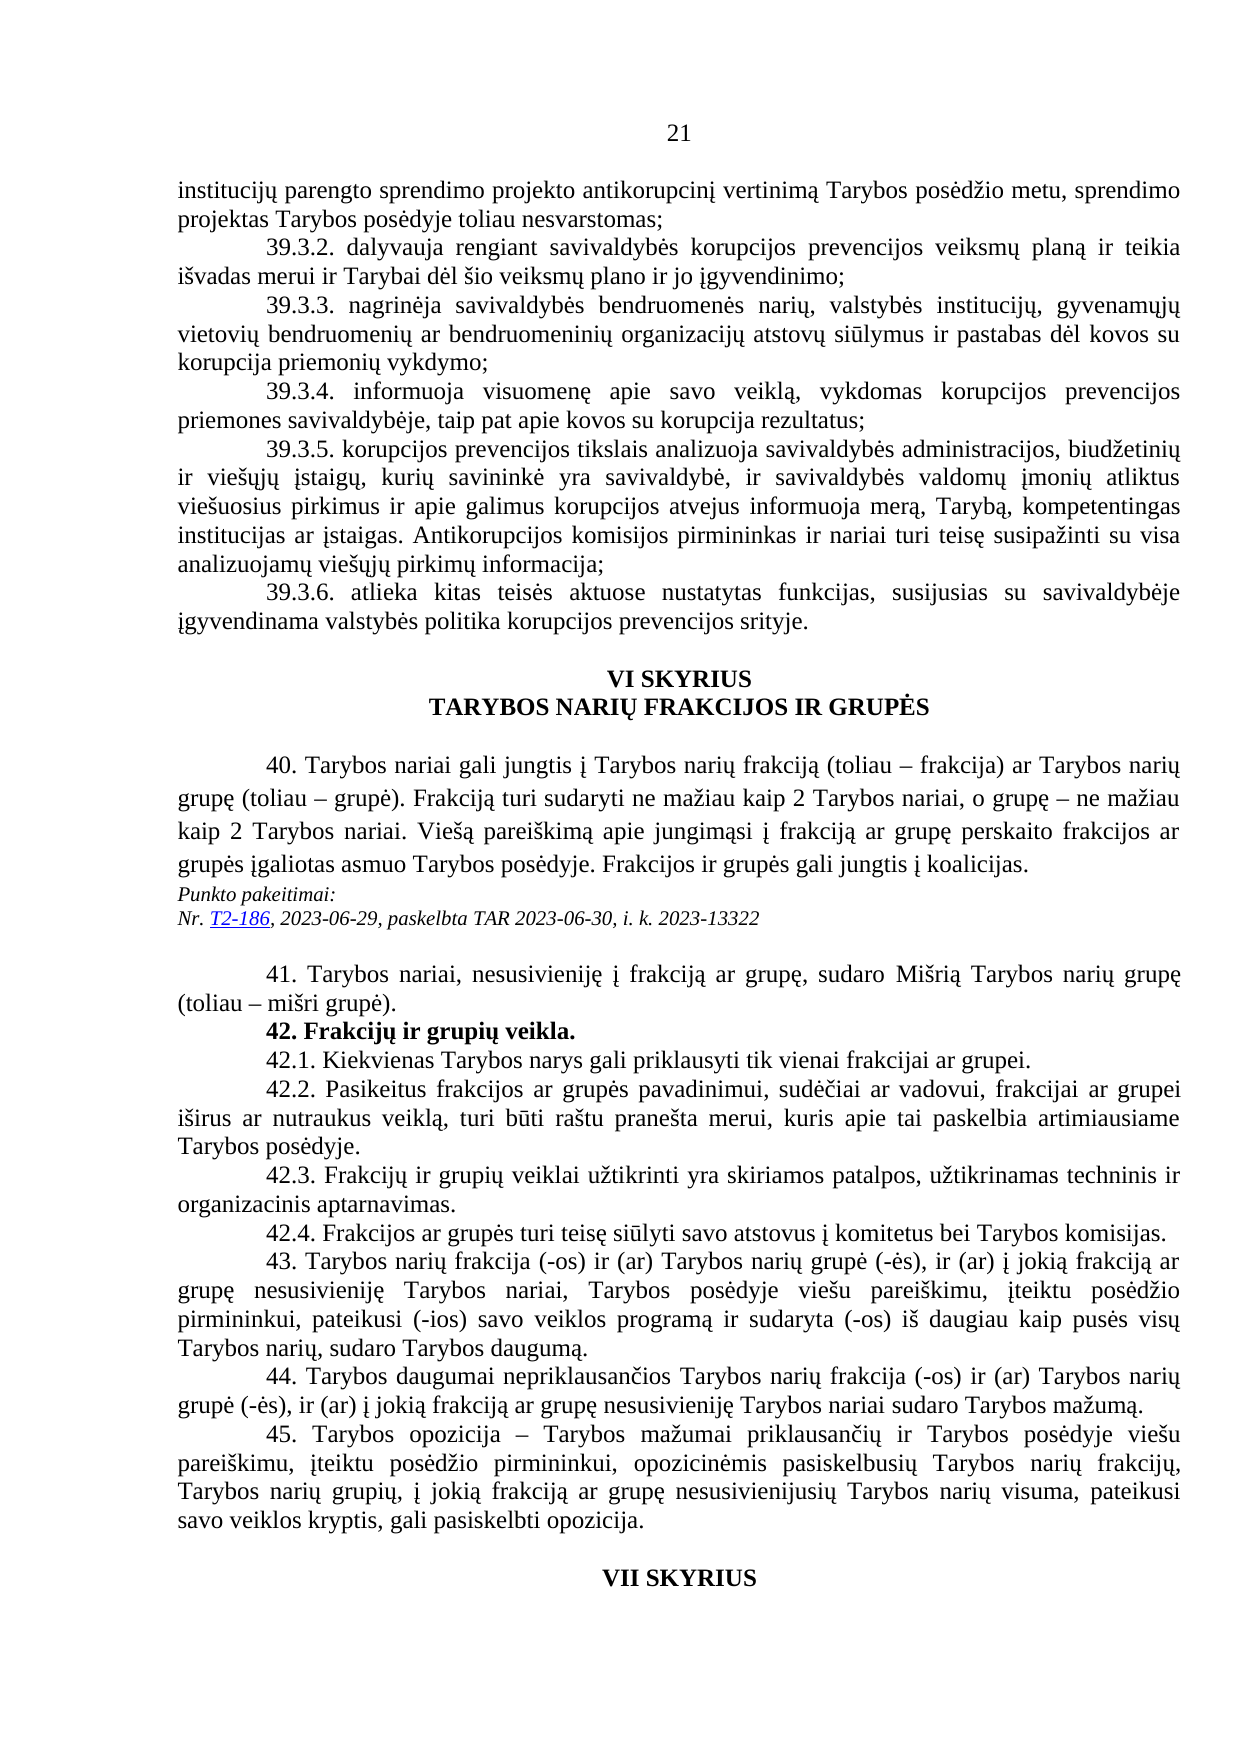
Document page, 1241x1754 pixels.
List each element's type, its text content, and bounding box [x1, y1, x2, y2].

text 44. Tarybos daugumai nepriklausančios Tarybos narių frakcija (-os) ir (ar) Tarybos narių grupė (-ės), ir (ar) į jokią frakciją ar grupę nesusivieniję Tarybos nariai sudaro Tarybos mažumą. [177, 1361, 1181, 1419]
text 45. Tarybos opozicija – Tarybos mažumai priklausančių ir Tarybos posėdyje viešu pareiškimu, įteiktu posėdžio pirmininkui, opozicinėmis pasiskelbusių Tarybos narių frakcijų, Tarybos narių grupių, į jokią frakciją ar grupę nesusivienijusių Tarybos narių visuma, pateikusi savo veiklos kryptis, gali pasiskelbti opozicija. [177, 1419, 1181, 1534]
text 39.3.2. dalyvauja rengiant savivaldybės korupcijos prevencijos veiksmų planą ir teikia išvadas merui ir Tarybai dėl šio veiksmų plano ir jo įgyvendinimo; [177, 232, 1181, 290]
text 42.1. Kiekvienas Tarybos narys gali priklausyti tik vienai frakcijai ar grupei. [177, 1045, 1181, 1074]
text institucijų parengto sprendimo projekto antikorupcinį vertinimą Tarybos posėdžio metu, sprendimo projektas Tarybos posėdyje toliau nesvarstomas; [177, 175, 1181, 232]
text 39.3.3. nagrinėja savivaldybės bendruomenės narių, valstybės institucijų, gyvenamųjų vietovių bendruomenių ar bendruomeninių organizacijų atstovų siūlymus ir pastabas dėl kovos su korupcija priemonių vykdymo; [177, 290, 1181, 376]
text 42.3. Frakcijų ir grupių veiklai užtikrinti yra skiriamos patalpos, užtikrinamas techninis ir organizacinis aptarnavimas. [177, 1160, 1181, 1218]
text TARYBOS NARIŲ FRAKCIJOS IR GRUPĖS [177, 692, 1181, 721]
text 42.4. Frakcijos ar grupės turi teisę siūlyti savo atstovus į komitetus bei Tarybos komisijas. [177, 1218, 1181, 1246]
text 40. Tarybos nariai gali jungtis į Tarybos narių frakciją (toliau – frakcija) ar Tarybos narių grupę (toliau – grupė). Frakciją turi sudaryti ne mažiau kaip 2 Tarybos nariai, o grupę – ne mažiau kaip 2 Tarybos nariai. Viešą pareiškimą apie jungimąsi į frakciją ar grupę perskaito frakcijos ar grupės įgaliotas asmuo Tarybos posėdyje. Frakcijos ir grupės gali jungtis į koalicijas. [177, 750, 1181, 878]
text Punkto pakeitimai: [177, 882, 1181, 906]
text 39.3.6. atlieka kitas teisės aktuose nustatytas funkcijas, susijusias su savivaldybėje įgyvendinama valstybės politika korupcijos prevencijos srityje. [177, 577, 1181, 635]
text 43. Tarybos narių frakcija (-os) ir (ar) Tarybos narių grupė (-ės), ir (ar) į jokią frakciją ar grupę nesusivieniję Tarybos nariai, Tarybos posėdyje viešu pareiškimu, įteiktu posėdžio pirmininkui, pateikusi (-ios) savo veiklos programą ir sudaryta (-os) iš daugiau kaip pusės visų Tarybos narių, sudaro Tarybos daugumą. [177, 1246, 1181, 1361]
text Nr. T2-186, 2023-06-29, paskelbta TAR 2023-06-30, i. k. 2023-13322 [177, 906, 1181, 930]
text 42.2. Pasikeitus frakcijos ar grupės pavadinimui, sudėčiai ar vadovui, frakcijai ar grupei iširus ar nutraukus veiklą, turi būti raštu pranešta merui, kuris apie tai paskelbia artimiausiame Tarybos posėdyje. [177, 1074, 1181, 1160]
text 39.3.5. korupcijos prevencijos tikslais analizuoja savivaldybės administracijos, biudžetinių ir viešųjų įstaigų, kurių savininkė yra savivaldybė, ir savivaldybės valdomų įmonių atliktus viešuosius pirkimus ir apie galimus korupcijos atvejus informuoja merą, Tarybą, kompetentingas institucijas ar įstaigas. Antikorupcijos komisijos pirmininkas ir nariai turi teisę susipažinti su visa analizuojamų viešųjų pirkimų informacija; [177, 434, 1181, 577]
text 39.3.4. informuoja visuomenę apie savo veiklą, vykdomas korupcijos prevencijos priemones savivaldybėje, taip pat apie kovos su korupcija rezultatus; [177, 376, 1181, 434]
text VII SKYRIUS [177, 1563, 1181, 1591]
text 41. Tarybos nariai, nesusivieniję į frakciją ar grupę, sudaro Mišrią Tarybos narių grupę (toliau – mišri grupė). [177, 959, 1181, 1016]
text 42. Frakcijų ir grupių veikla. [177, 1016, 1181, 1045]
text VI SKYRIUS [177, 664, 1181, 692]
